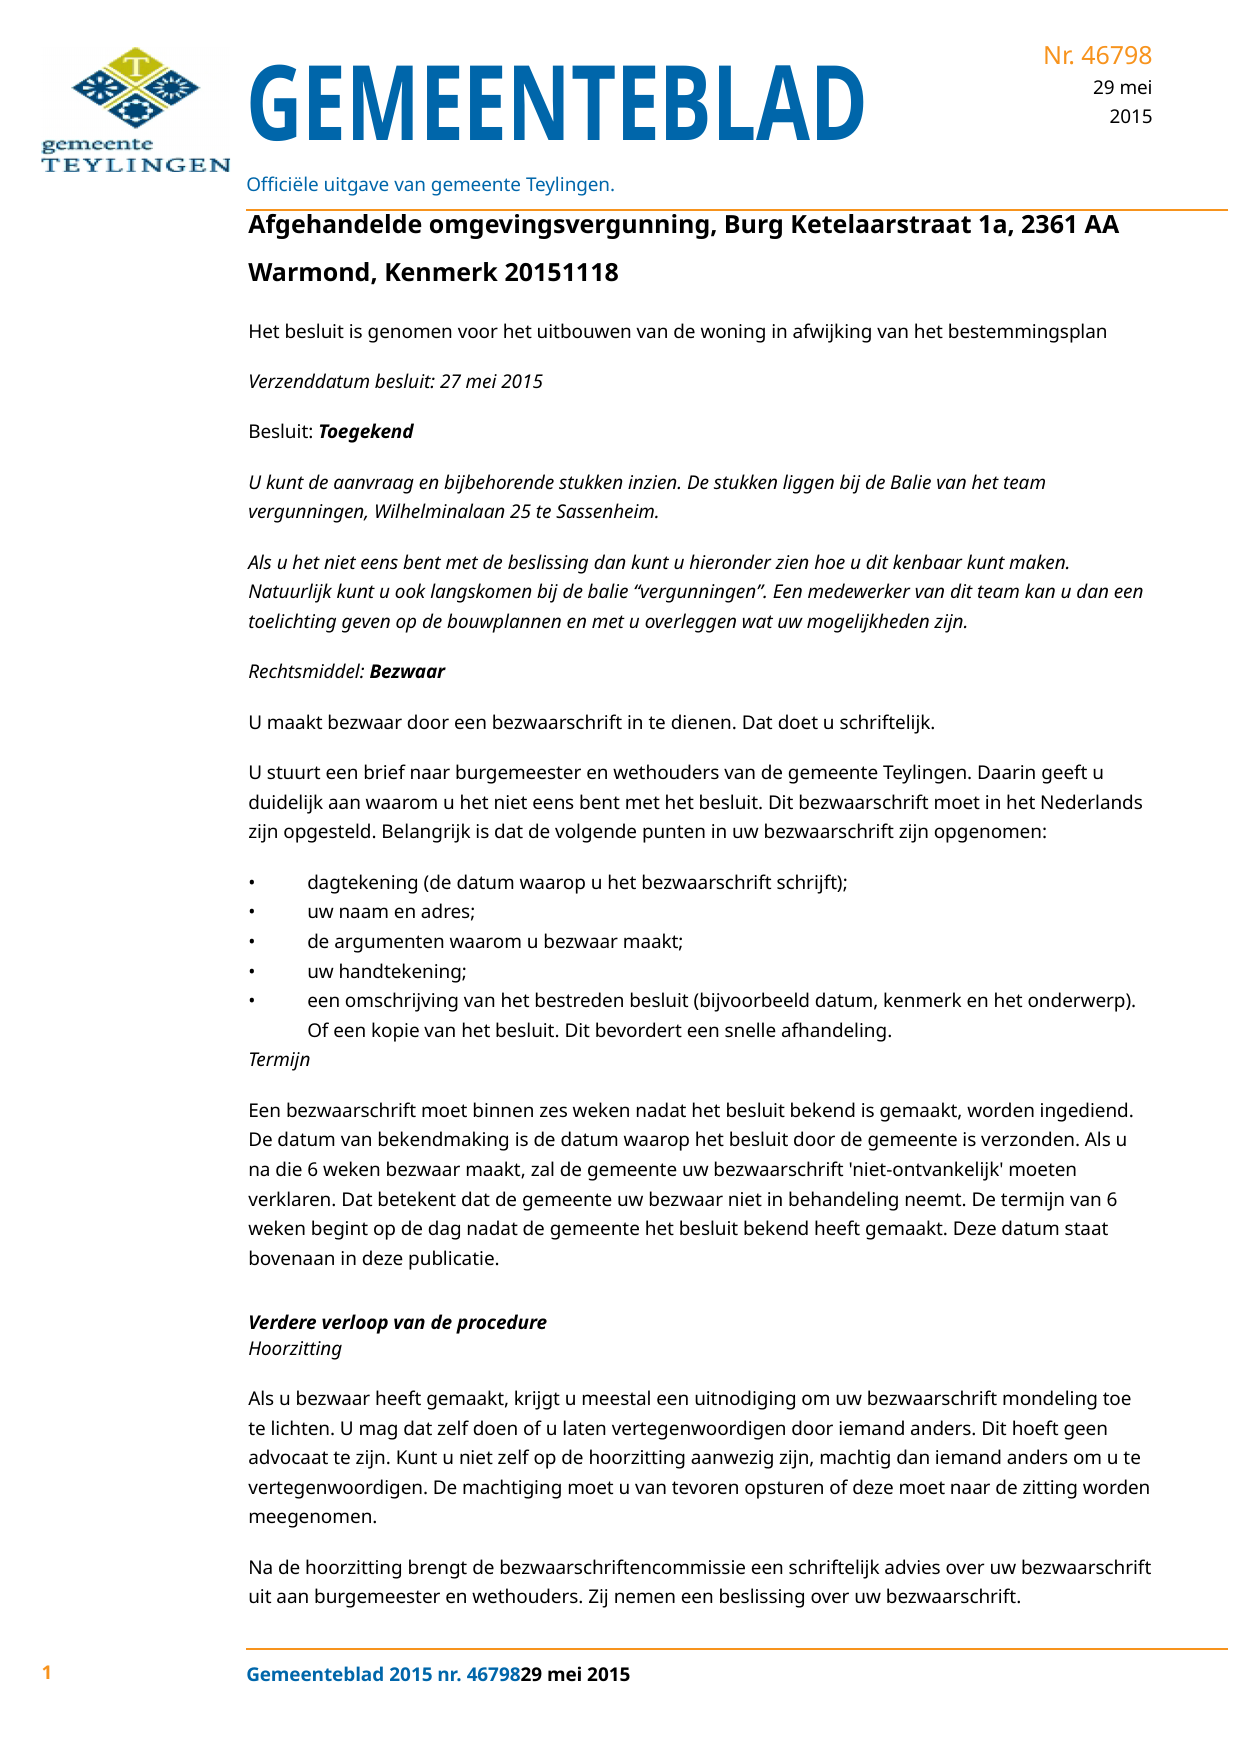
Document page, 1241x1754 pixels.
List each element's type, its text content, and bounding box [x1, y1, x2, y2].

list de argumenten waarom u bezwaar maakt; [248, 928, 1152, 954]
text Als u het niet eens bent met de beslissing dan kunt u hieronder zien hoe u dit kenbaar kunt maken. Natuurlijk kunt u ook langskomen bij de balie “vergunningen”. Een medewerker van dit team kan u dan een toelichting geven op de bouwplannen en met u overleggen wat uw mogelijkheden zijn. [248, 549, 1152, 634]
list uw handtekening; [248, 958, 1152, 984]
text U kunt de aanvraag en bijbehorende stukken inzien. De stukken liggen bij de Balie van het team vergunningen, Wilhelminalaan 25 te Sassenheim. [248, 469, 1152, 524]
text Rechtsmiddel: Bezwaar [248, 659, 1152, 684]
text Besluit: Toegekend [248, 419, 1152, 444]
picture [41, 47, 231, 172]
list uw naam en adres; [248, 899, 1152, 924]
list dagtekening (de datum waarop u het bezwaarschrift schrijft); [248, 869, 1152, 895]
text U maakt bezwaar door een bezwaarschrift in te dienen. Dat doet u schriftelijk. [248, 709, 1152, 735]
text Termijn [248, 1047, 1152, 1072]
list een omschrijving van het bestreden besluit (bijvoorbeeld datum, kenmerk en het onderwerp). Of een kopie van het besluit. Dit bevordert een snelle afhandeling. [248, 987, 1152, 1043]
text Afgehandelde omgevingsvergunning, Burg Ketelaarstraat 1a, 2361 AA Warmond, Kenmerk 20151118 [248, 211, 1152, 288]
text Het besluit is genomen voor het uitbouwen van de woning in afwijking van het bestemmingsplan [248, 318, 1152, 344]
text Hoorzitting [248, 1335, 1152, 1360]
text Verdere verloop van de procedure [248, 1309, 1152, 1335]
text Na de hoorzitting brengt de bezwaarschriftencommissie een schriftelijk advies over uw bezwaarschrift uit aan burgemeester en wethouders. Zij nemen een beslissing over uw bezwaarschrift. [248, 1554, 1152, 1609]
text Als u bezwaar heeft gemaakt, krijgt u meestal een uitnodiging om uw bezwaarschrift mondeling toe te lichten. U mag dat zelf doen of u laten vertegenwoordigen door iemand anders. Dit hoeft geen advocaat te zijn. Kunt u niet zelf op de hoorzitting aanwezig zijn, machtig dan iemand anders om u te vertegenwoordigen. De machtiging moet u van tevoren opsturen of deze moet naar de zitting worden meegenomen. [248, 1385, 1152, 1529]
text Verzenddatum besluit: 27 mei 2015 [248, 368, 1152, 394]
text U stuurt een brief naar burgemeester en wethouders van de gemeente Teylingen. Daarin geeft u duidelijk aan waarom u het niet eens bent met het besluit. Dit bezwaarschrift moet in het Nederlands zijn opgesteld. Belangrijk is dat de volgende punten in uw bezwaarschrift zijn opgenomen: [248, 759, 1152, 844]
text Een bezwaarschrift moet binnen zes weken nadat het besluit bekend is gemaakt, worden ingediend. De datum van bekendmaking is de datum waarop het besluit door de gemeente is verzonden. Als u na die 6 weken bezwaar maakt, zal de gemeente uw bezwaarschrift 'niet-ontvankelijk' moeten verklaren. Dat betekent dat de gemeente uw bezwaar niet in behandeling neemt. De termijn van 6 weken begint op de dag nadat de gemeente het besluit bekend heeft gemaakt. Deze datum staat bovenaan in deze publicatie. [248, 1097, 1152, 1271]
